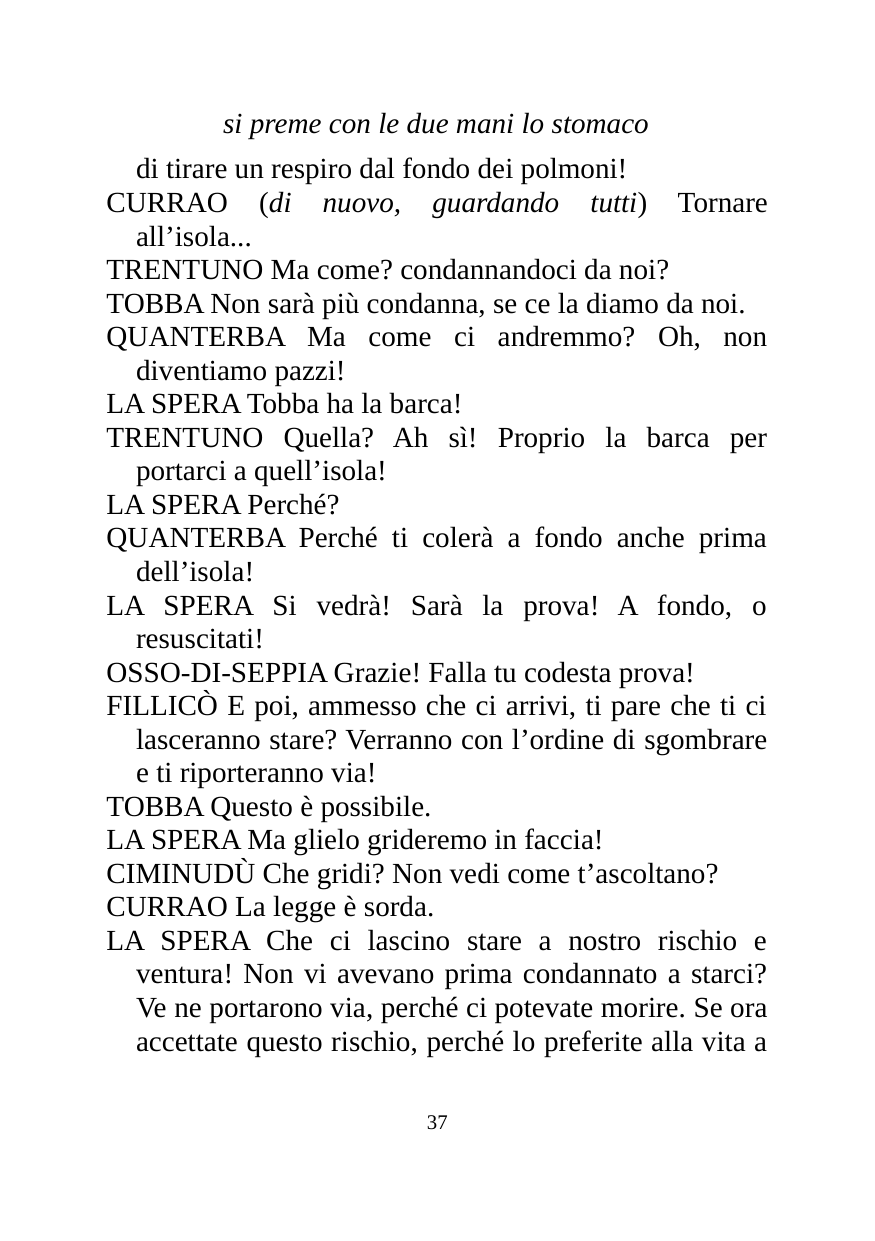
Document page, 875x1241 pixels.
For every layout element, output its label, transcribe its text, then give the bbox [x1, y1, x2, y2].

text LA SPERA Si vedrà! Sarà la prova! A fondo, o resuscitati! [106, 588, 768, 655]
text CIMINUDÙ Che gridi? Non vedi come t’ascoltano? [106, 856, 768, 889]
text OSSO-DI-SEPPIA Grazie! Falla tu codesta prova! [106, 655, 768, 688]
text LA SPERA Ma glielo grideremo in faccia! [106, 822, 768, 856]
text QUANTERBA Perché ti colerà a fondo anche prima dell’isola! [106, 521, 768, 588]
text LA SPERA Tobba ha la barca! [106, 386, 768, 420]
text si preme con le due mani lo stomaco [106, 106, 768, 140]
text QUANTERBA Ma come ci andremmo? Oh, non diventiamo pazzi! [106, 319, 768, 386]
text CURRAO (di nuovo, guardando tutti) Tornare all’isola... [106, 185, 768, 252]
text TOBBA Questo è possibile. [106, 789, 768, 822]
text TOBBA Non sarà più condanna, se ce la diamo da noi. [106, 286, 768, 319]
text di tirare un respiro dal fondo dei polmoni! [136, 152, 768, 185]
text LA SPERA Che ci lascino stare a nostro rischio e ventura! Non vi avevano prima condannato a starci? Ve ne portarono via, perché ci potevate morire. Se ora accettate questo rischio, perché lo preferite alla vita a [106, 923, 768, 1057]
text FILLICÒ E poi, ammesso che ci arrivi, ti pare che ti ci lasceranno stare? Verranno con l’ordine di sgombrare e ti riporteranno via! [106, 688, 768, 789]
text LA SPERA Perché? [106, 487, 768, 521]
text TRENTUNO Quella? Ah sì! Proprio la barca per portarci a quell’isola! [106, 420, 768, 487]
text TRENTUNO Ma come? condannandoci da noi? [106, 252, 768, 286]
text CURRAO La legge è sorda. [106, 889, 768, 923]
